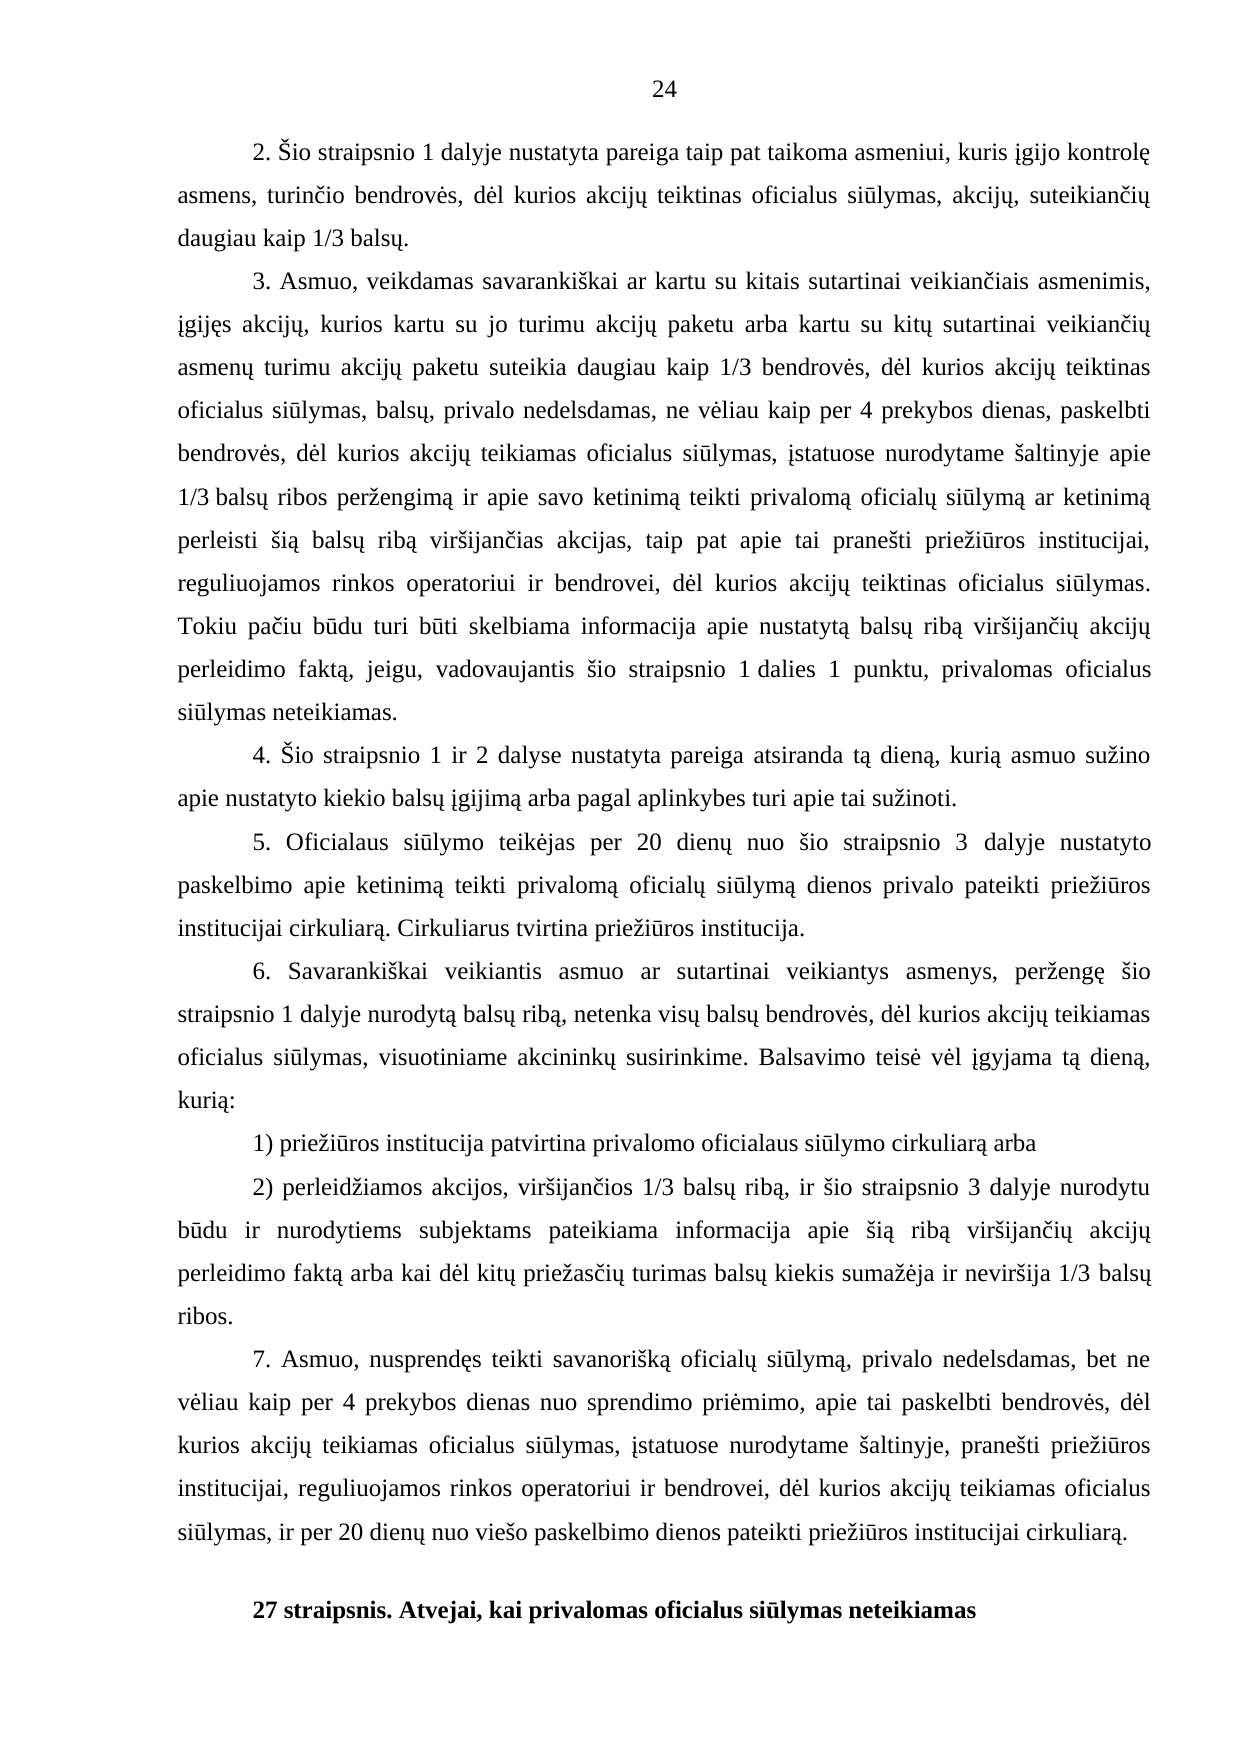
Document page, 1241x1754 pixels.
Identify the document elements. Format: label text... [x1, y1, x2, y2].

text 2. Šio straipsnio 1 dalyje nustatyta pareiga taip pat taikoma asmeniui, kuris įgijo kontrolę asmens, turinčio bendrovės, dėl kurios akcijų teiktinas oficialus siūlymas, akcijų, suteikiančių daugiau kaip 1/3 balsų. [177, 137, 1152, 252]
text 5. Oficialaus siūlymo teikėjas per 20 dienų nuo šio straipsnio 3 dalyje nustatyto paskelbimo apie ketinimą teikti privalomą oficialų siūlymą dienos privalo pateikti priežiūros institucijai cirkuliarą. Cirkuliarus tvirtina priežiūros institucija. [177, 827, 1152, 942]
text 4. Šio straipsnio 1 ir 2 dalyse nustatyta pareiga atsiranda tą dieną, kurią asmuo sužino apie nustatyto kiekio balsų įgijimą arba pagal aplinkybes turi apie tai sužinoti. [177, 740, 1152, 812]
text 27 straipsnis. Atvejai, kai privalomas oficialus siūlymas neteikiamas [177, 1595, 1152, 1624]
text 6. Savarankiškai veikiantis asmuo ar sutartinai veikiantys asmenys, peržengę šio straipsnio 1 dalyje nurodytą balsų ribą, netenka visų balsų bendrovės, dėl kurios akcijų teikiamas oficialus siūlymas, visuotiniame akcininkų susirinkime. Balsavimo teisė vėl įgyjama tą dieną, kurią: [177, 956, 1152, 1114]
text 1) priežiūros institucija patvirtina privalomo oficialaus siūlymo cirkuliarą arba [177, 1128, 1152, 1157]
text 3. Asmuo, veikdamas savarankiškai ar kartu su kitais sutartinai veikiančiais asmenimis, įgijęs akcijų, kurios kartu su jo turimu akcijų paketu arba kartu su kitų sutartinai veikiančių asmenų turimu akcijų paketu suteikia daugiau kaip 1/3 bendrovės, dėl kurios akcijų teiktinas oficialus siūlymas, balsų, privalo nedelsdamas, ne vėliau kaip per 4 prekybos dienas, paskelbti bendrovės, dėl kurios akcijų teikiamas oficialus siūlymas, įstatuose nurodytame šaltinyje apie 1/3 balsų ribos peržengimą ir apie savo ketinimą teikti privalomą oficialų siūlymą ar ketinimą perleisti šią balsų ribą viršijančias akcijas, taip pat apie tai pranešti priežiūros institucijai, reguliuojamos rinkos operatoriui ir bendrovei, dėl kurios akcijų teiktinas oficialus siūlymas. Tokiu pačiu būdu turi būti skelbiama informacija apie nustatytą balsų ribą viršijančių akcijų perleidimo faktą, jeigu, vadovaujantis šio straipsnio 1 dalies 1 punktu, privalomas oficialus siūlymas neteikiamas. [177, 266, 1152, 726]
text 7. Asmuo, nusprendęs teikti savanorišką oficialų siūlymą, privalo nedelsdamas, bet ne vėliau kaip per 4 prekybos dienas nuo sprendimo priėmimo, apie tai paskelbti bendrovės, dėl kurios akcijų teikiamas oficialus siūlymas, įstatuose nurodytame šaltinyje, pranešti priežiūros institucijai, reguliuojamos rinkos operatoriui ir bendrovei, dėl kurios akcijų teikiamas oficialus siūlymas, ir per 20 dienų nuo viešo paskelbimo dienos pateikti priežiūros institucijai cirkuliarą. [177, 1344, 1152, 1545]
text 2) perleidžiamos akcijos, viršijančios 1/3 balsų ribą, ir šio straipsnio 3 dalyje nurodytu būdu ir nurodytiems subjektams pateikiama informacija apie šią ribą viršijančių akcijų perleidimo faktą arba kai dėl kitų priežasčių turimas balsų kiekis sumažėja ir neviršija 1/3 balsų ribos. [177, 1172, 1152, 1330]
